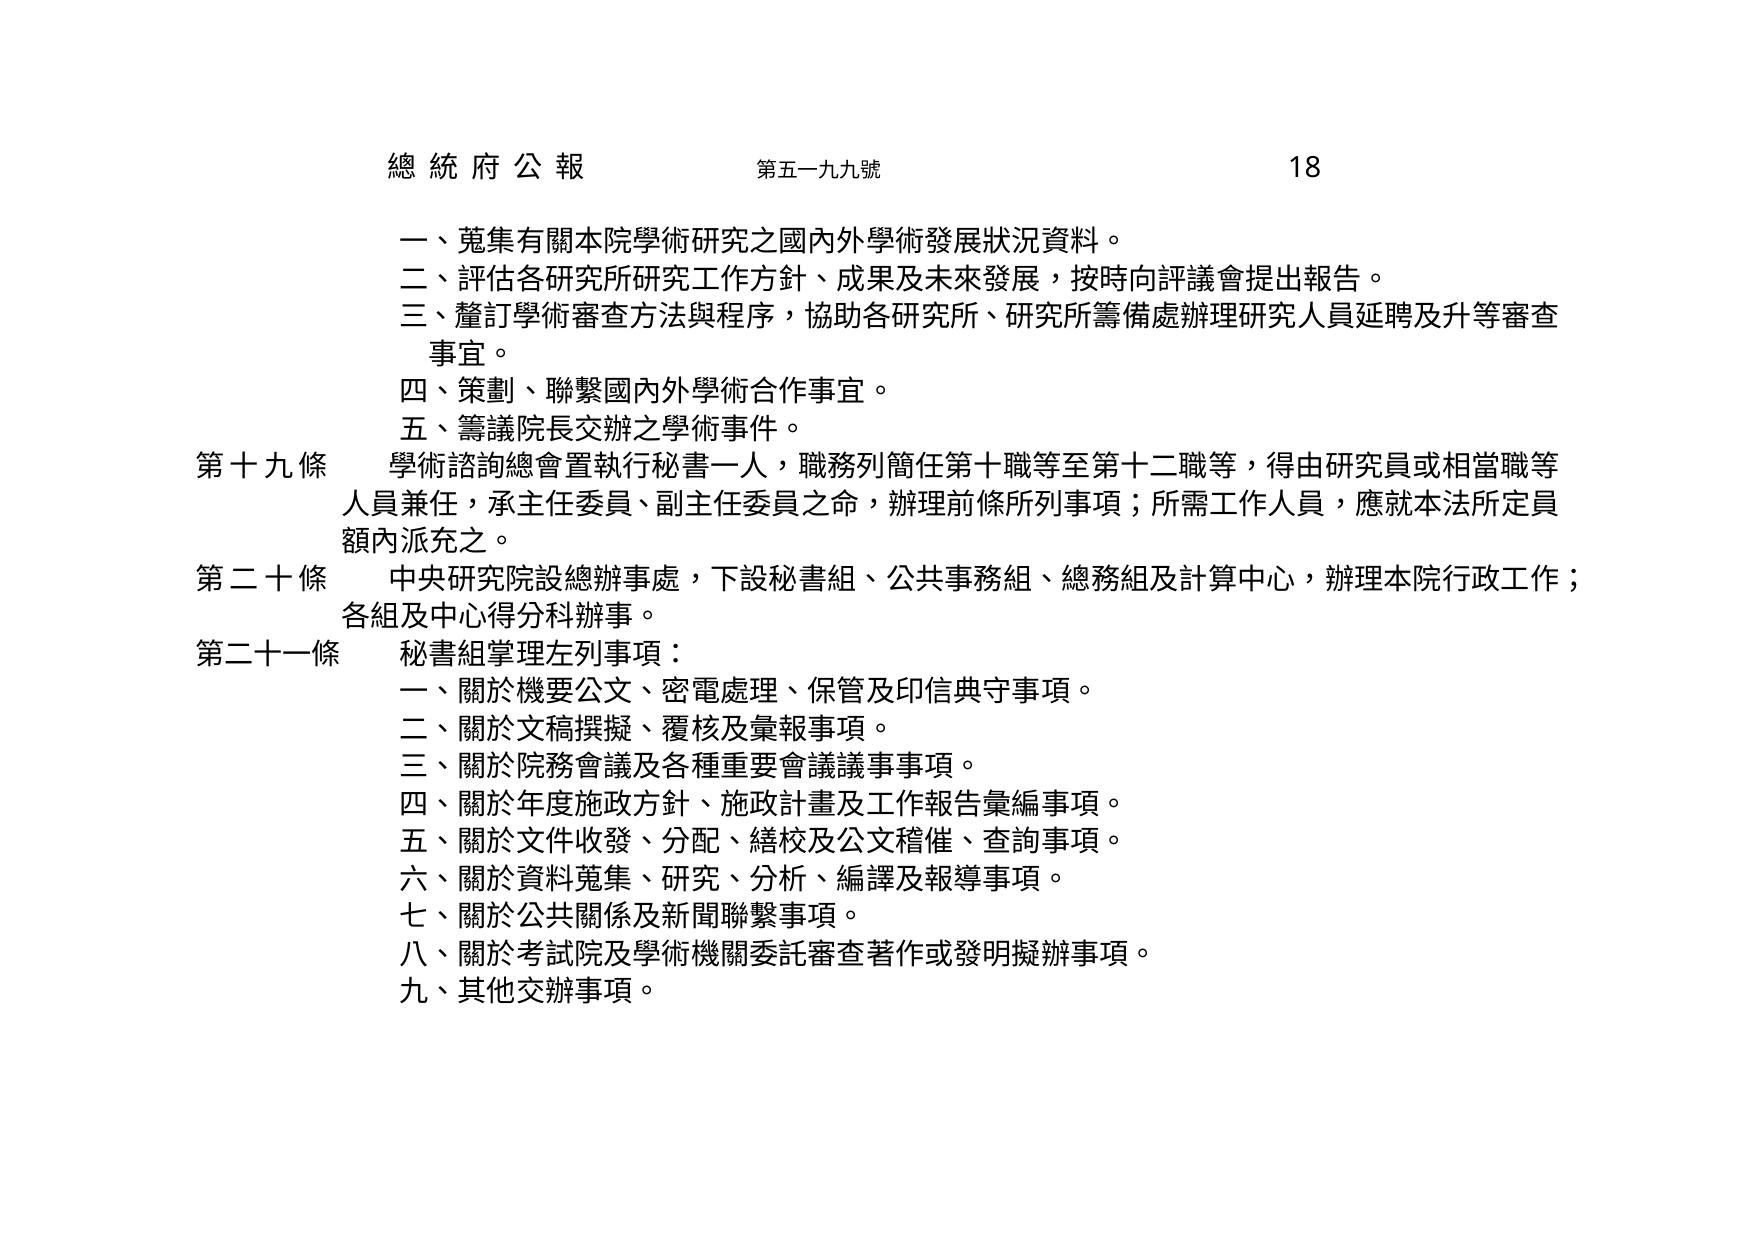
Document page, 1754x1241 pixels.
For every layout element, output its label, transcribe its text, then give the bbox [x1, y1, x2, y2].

text 四、策劃、聯繫國內外學術合作事宜。 [399, 372, 1559, 409]
text 五、籌議院長交辦之學術事件。 [399, 409, 1559, 447]
text 三、釐訂學術審查方法與程序，協助各研究所、研究所籌備處辦理研究人員延聘及升等審查事宜。 [399, 297, 1559, 372]
text 二、關於文稿撰擬、覆核及彙報事項。 [399, 709, 1559, 747]
text 七、關於公共關係及新聞聯繫事項。 [399, 897, 1559, 934]
text 二、評估各研究所研究工作方針、成果及未來發展，按時向評議會提出報告。 [399, 259, 1559, 297]
text 一、關於機要公文、密電處理、保管及印信典守事項。 [399, 672, 1559, 709]
text 五、關於文件收發、分配、繕校及公文稽催、查詢事項。 [399, 822, 1559, 859]
text 第二十條 中央研究院設總辦事處，下設秘書組、公共事務組、總務組及計算中心，辦理本院行政工作；各組及中心得分科辦事。 [195, 559, 1559, 634]
text 一、蒐集有關本院學術研究之國內外學術發展狀況資料。 [399, 222, 1559, 259]
text 第十九條 學術諮詢總會置執行秘書一人，職務列簡任第十職等至第十二職等，得由研究員或相當職等人員兼任，承主任委員、副主任委員之命，辦理前條所列事項；所需工作人員，應就本法所定員額內派充之。 [195, 447, 1559, 559]
text 第二十一條 秘書組掌理左列事項： [195, 634, 1559, 672]
text 九、其他交辦事項。 [399, 972, 1559, 1009]
text 六、關於資料蒐集、研究、分析、編譯及報導事項。 [399, 859, 1559, 897]
text 三、關於院務會議及各種重要會議議事事項。 [399, 747, 1559, 784]
text 八、關於考試院及學術機關委託審查著作或發明擬辦事項。 [399, 934, 1559, 972]
text 四、關於年度施政方針、施政計畫及工作報告彙編事項。 [399, 784, 1559, 822]
